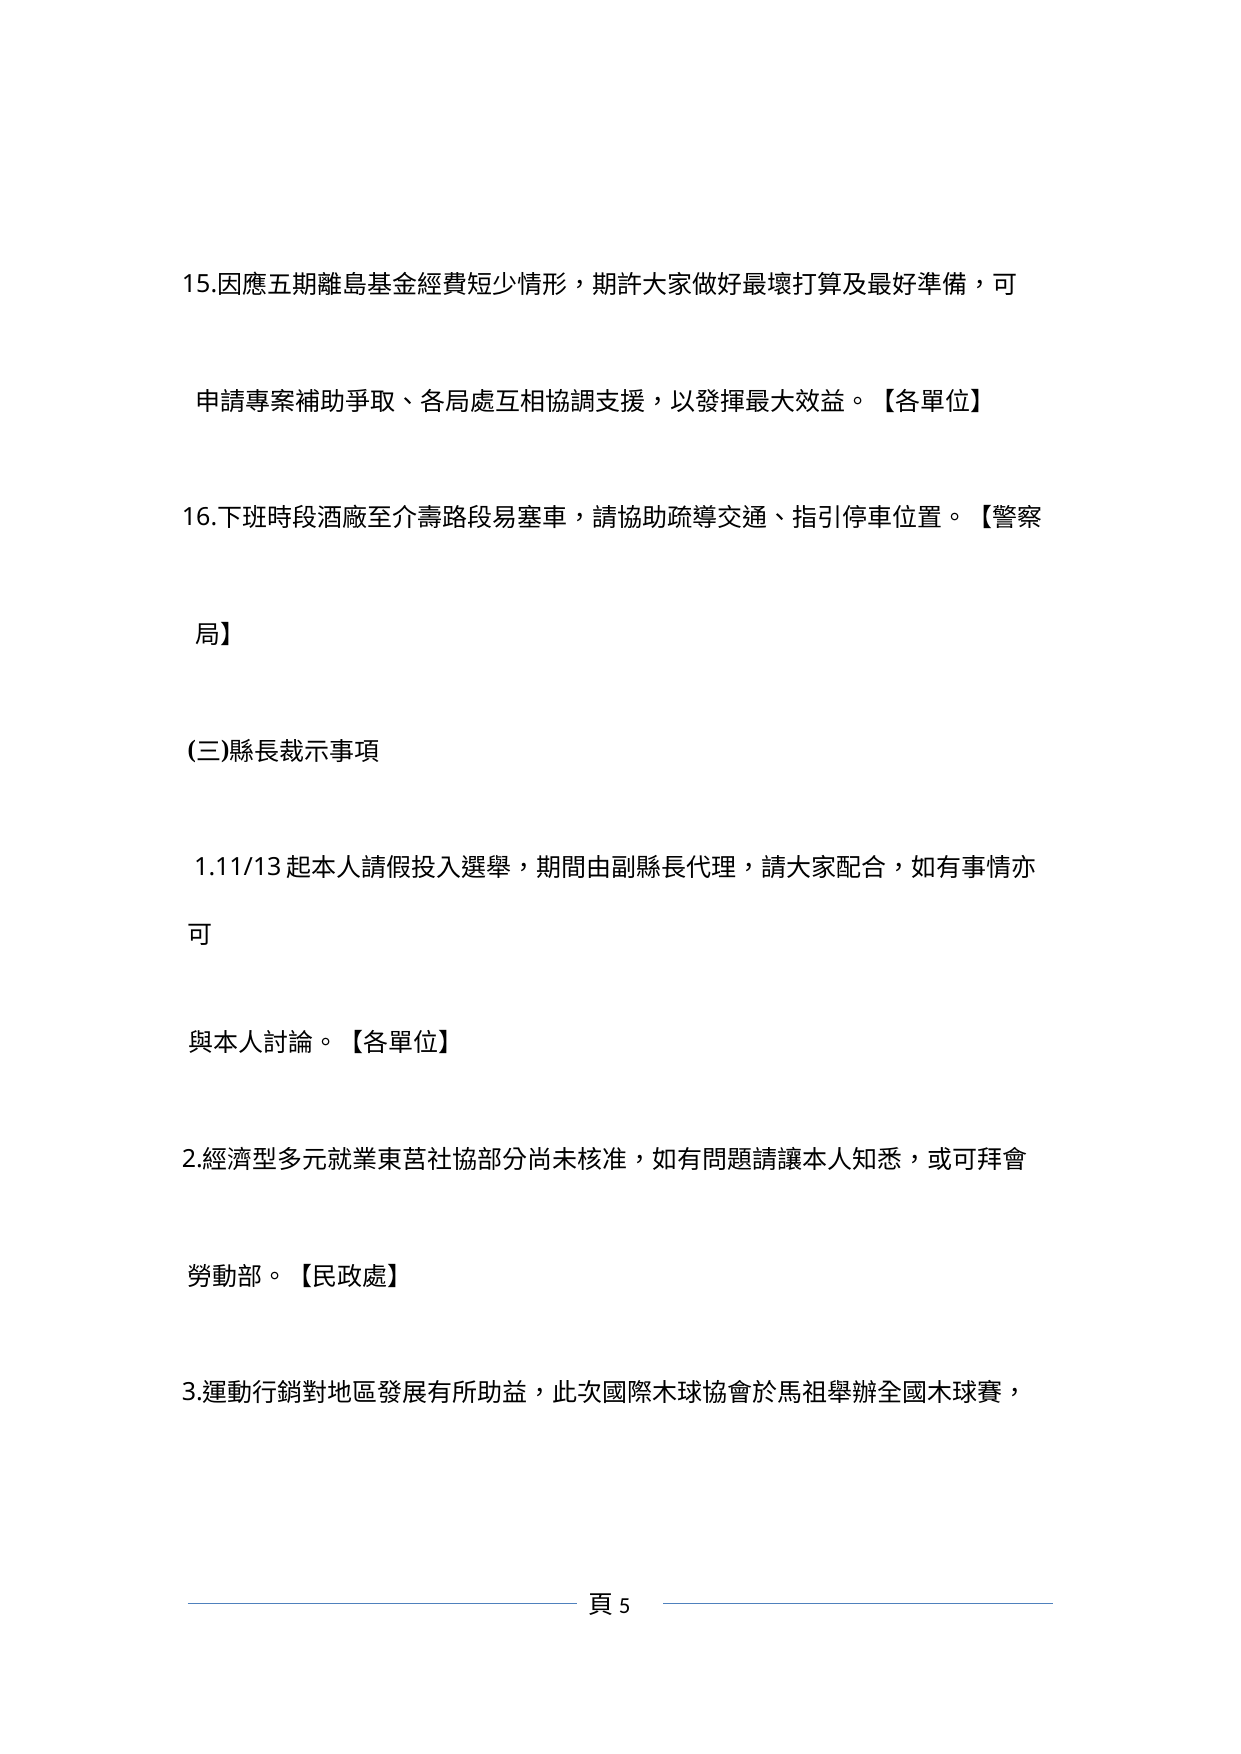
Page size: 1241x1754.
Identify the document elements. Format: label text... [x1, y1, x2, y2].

text 勞動部。【民政處】 [162, 1234, 1053, 1293]
text (三)縣長裁示事項 [187, 709, 1053, 768]
text 3.運動行銷對地區發展有所助益，此次國際木球協會於馬祖舉辦全國木球賽， [162, 1351, 1053, 1409]
text 與本人討論。【各單位】 [162, 1001, 1053, 1059]
text 申請專案補助爭取、各局處互相協調支援，以發揮最大效益。【各單位】 [162, 359, 1053, 418]
text 16.下班時段酒廠至介壽路段易塞車，請協助疏導交通、指引停車位置。【警察 [162, 476, 1053, 534]
text 局】 [162, 593, 1053, 651]
text 1.11/13起本人請假投入選舉，期間由副縣長代理，請大家配合，如有事情亦可 [187, 826, 1053, 952]
text 15.因應五期離島基金經費短少情形，期許大家做好最壞打算及最好準備，可 [162, 243, 1053, 301]
text 2.經濟型多元就業東莒社協部分尚未核准，如有問題請讓本人知悉，或可拜會 [162, 1118, 1053, 1176]
